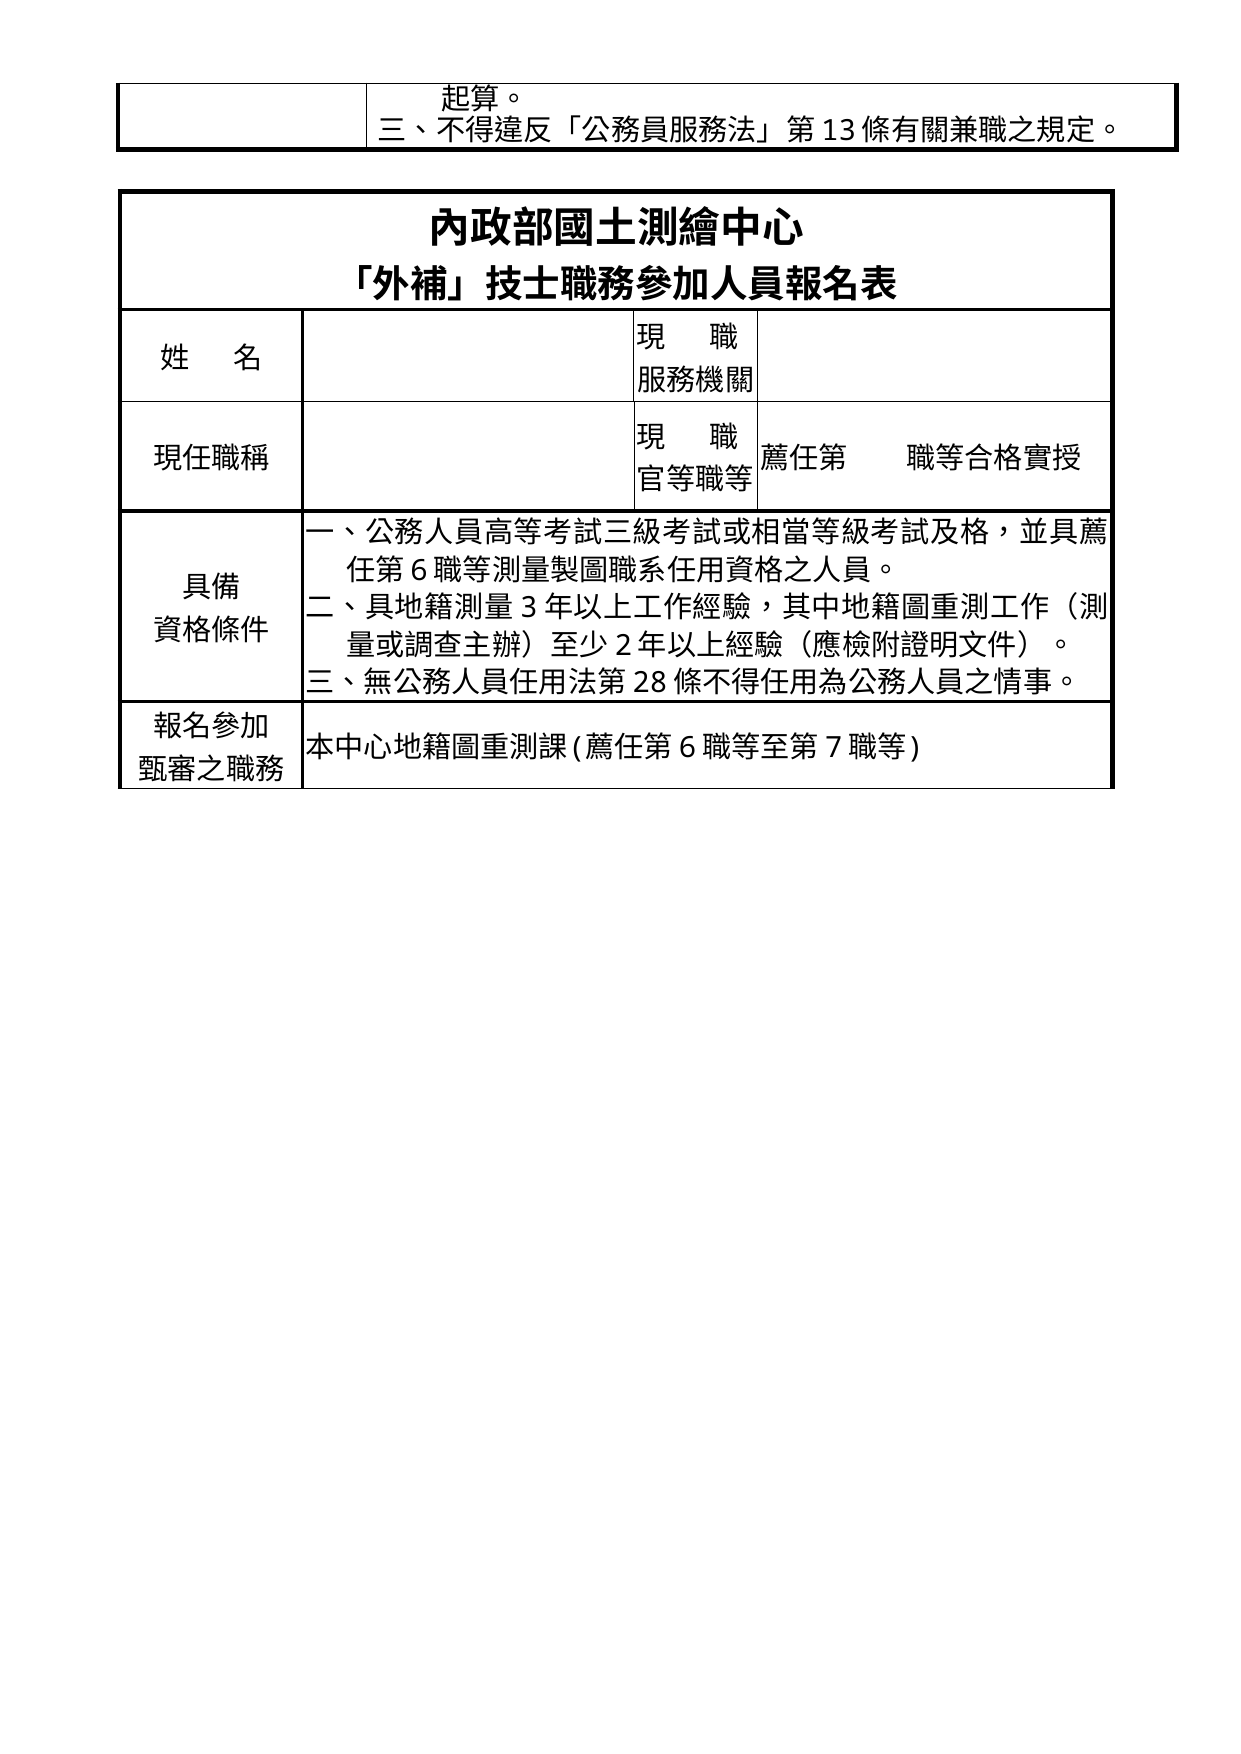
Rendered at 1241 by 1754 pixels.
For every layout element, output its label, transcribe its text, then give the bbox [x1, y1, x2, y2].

table_cell 姓 名 [122, 311, 301, 401]
table_cell 現任職稱 [122, 402, 301, 509]
table_cell 現 職 官等職等 [635, 402, 757, 509]
table_cell 起算。 三、不得違反「公務員服務法」第13條有關兼職之規定。 [367, 84, 1174, 147]
table_cell 具備 資格條件 [122, 513, 301, 700]
table_cell 本中心地籍圖重測課(薦任第6職等至第7職等) [304, 703, 1110, 788]
table_cell [304, 402, 634, 509]
table_cell 一、公務人員高等考試三級考試或相當等級考試及格，並具薦任第6職等測量製圖職系任用資格之人員。 二、具地籍測量3年以上工作經驗，其中地籍圖重測工作（測量或調查主辦）至少2年以上經驗（應檢附證明文件）。 三、無公務人員任用法第28條不得任用為公務人員之情事。 [304, 513, 1110, 700]
table_cell 薦任第 職等合格實授 [758, 402, 1110, 509]
table_cell [304, 311, 633, 401]
table_cell [120, 84, 366, 147]
table_cell 報名參加 甄審之職務 [122, 703, 301, 788]
table_cell [758, 311, 1110, 401]
table_cell 現 職 服務機關 [634, 311, 757, 401]
table_header 內政部國土測繪中心 「外補」技士職務參加人員報名表 [122, 194, 1110, 308]
